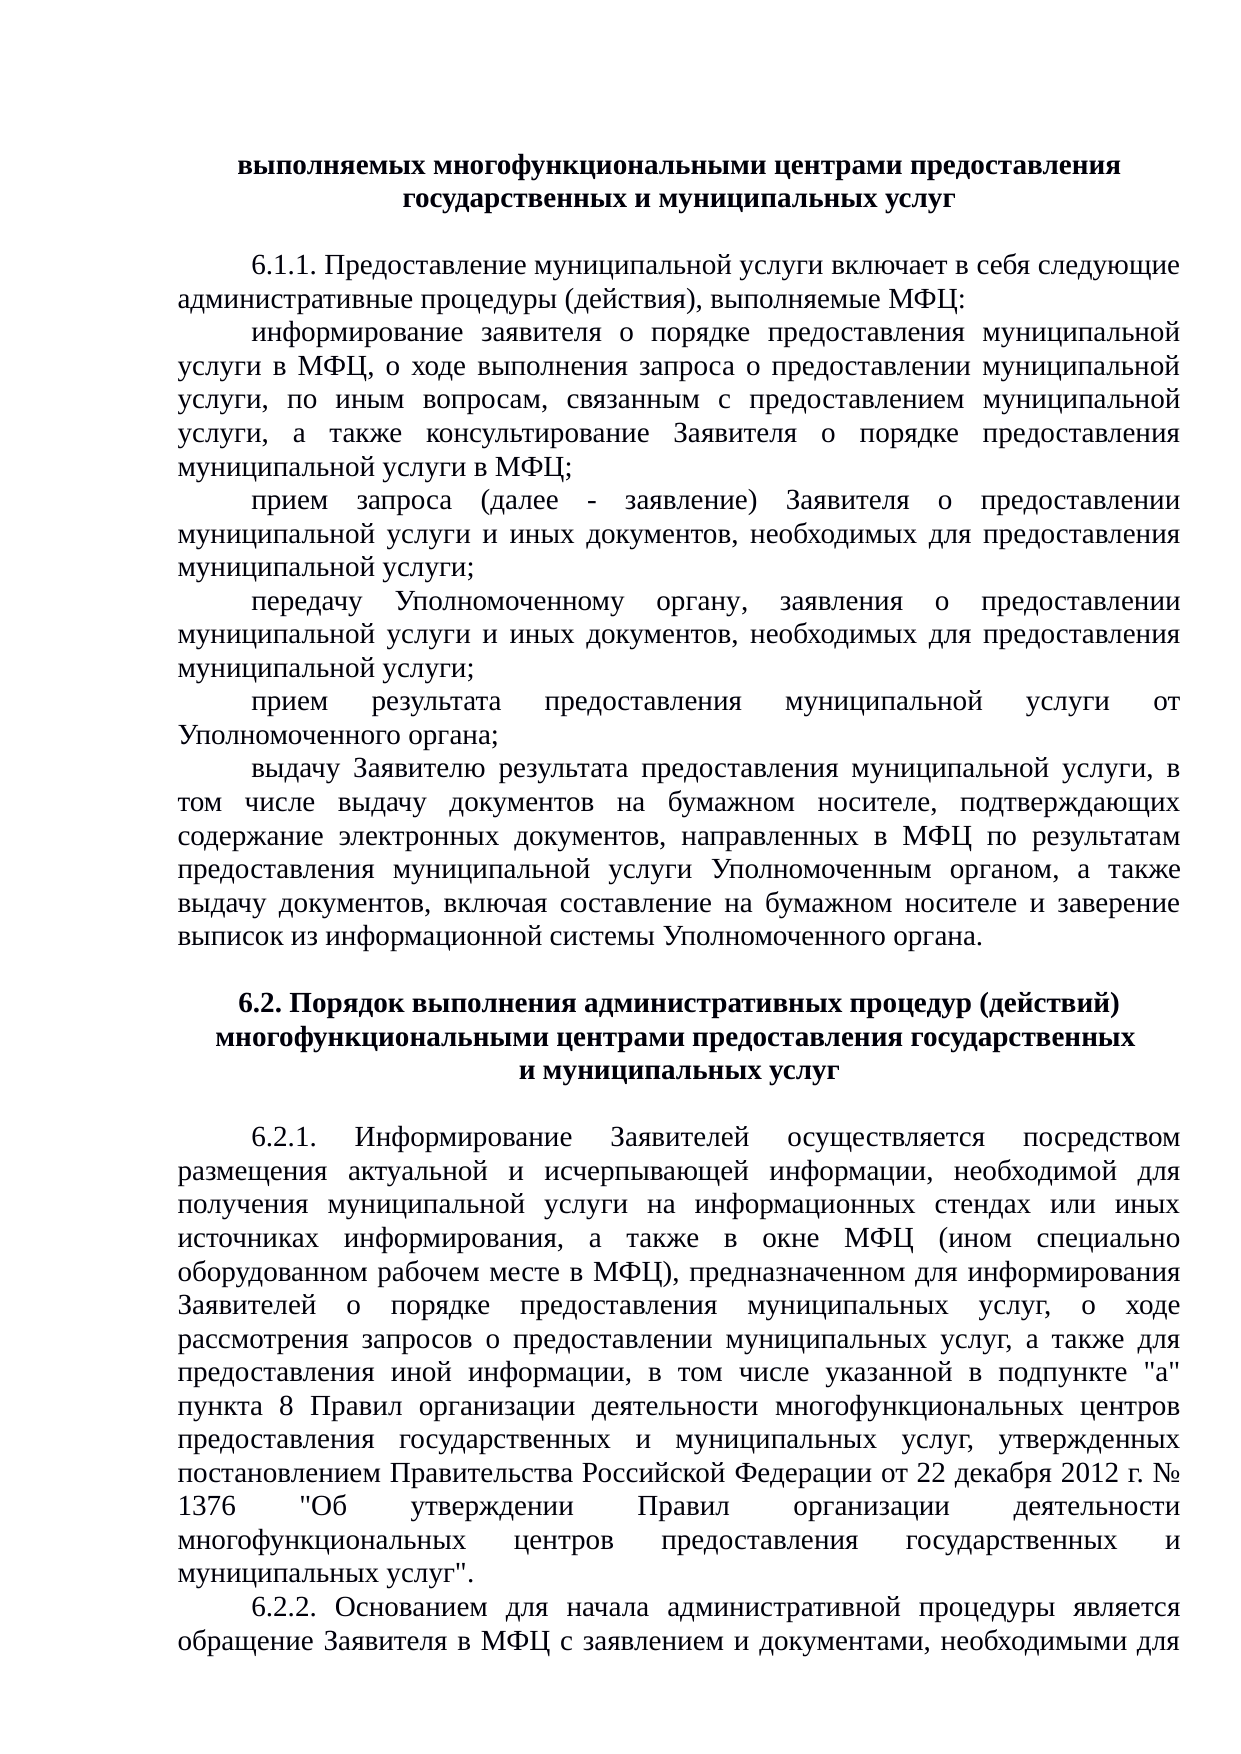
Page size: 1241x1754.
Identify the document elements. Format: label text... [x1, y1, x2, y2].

text выполняемых многофункциональными центрами предоставления государственных и муниципальных услуг [177, 147, 1181, 214]
text информирование заявителя о порядке предоставления муниципальной услуги в МФЦ, о ходе выполнения запроса о предоставлении муниципальной услуги, по иным вопросам, связанным с предоставлением муниципальной услуги, а также консультирование Заявителя о порядке предоставления муниципальной услуги в МФЦ; [177, 314, 1181, 482]
text 6.2. Порядок выполнения административных процедур (действий) многофункциональными центрами предоставления государственных и муниципальных услуг [177, 985, 1181, 1086]
text прием результата предоставления муниципальной услуги от Уполномоченного органа; [177, 683, 1181, 751]
text 6.2.2. Основанием для начала административной процедуры является обращение Заявителя в МФЦ с заявлением и документами, необходимыми для [177, 1589, 1181, 1656]
text 6.1.1. Предоставление муниципальной услуги включает в себя следующие административные процедуры (действия), выполняемые МФЦ: [177, 247, 1181, 314]
text передачу Уполномоченному органу, заявления о предоставлении муниципальной услуги и иных документов, необходимых для предоставления муниципальной услуги; [177, 583, 1181, 683]
text прием запроса (далее - заявление) Заявителя о предоставлении муниципальной услуги и иных документов, необходимых для предоставления муниципальной услуги; [177, 482, 1181, 583]
text выдачу Заявителю результата предоставления муниципальной услуги, в том числе выдачу документов на бумажном носителе, подтверждающих содержание электронных документов, направленных в МФЦ по результатам предоставления муниципальной услуги Уполномоченным органом, а также выдачу документов, включая составление на бумажном носителе и заверение выписок из информационной системы Уполномоченного органа. [177, 751, 1181, 952]
text 6.2.1. Информирование Заявителей осуществляется посредством размещения актуальной и исчерпывающей информации, необходимой для получения муниципальной услуги на информационных стендах или иных источниках информирования, а также в окне МФЦ (ином специально оборудованном рабочем месте в МФЦ), предназначенном для информирования Заявителей о порядке предоставления муниципальных услуг, о ходе рассмотрения запросов о предоставлении муниципальных услуг, а также для предоставления иной информации, в том числе указанной в подпункте "а" пункта 8 Правил организации деятельности многофункциональных центров предоставления государственных и муниципальных услуг, утвержденных постановлением Правительства Российской Федерации от 22 декабря 2012 г. № 1376 "Об утверждении Правил организации деятельности многофункциональных центров предоставления государственных и муниципальных услуг". [177, 1119, 1181, 1589]
